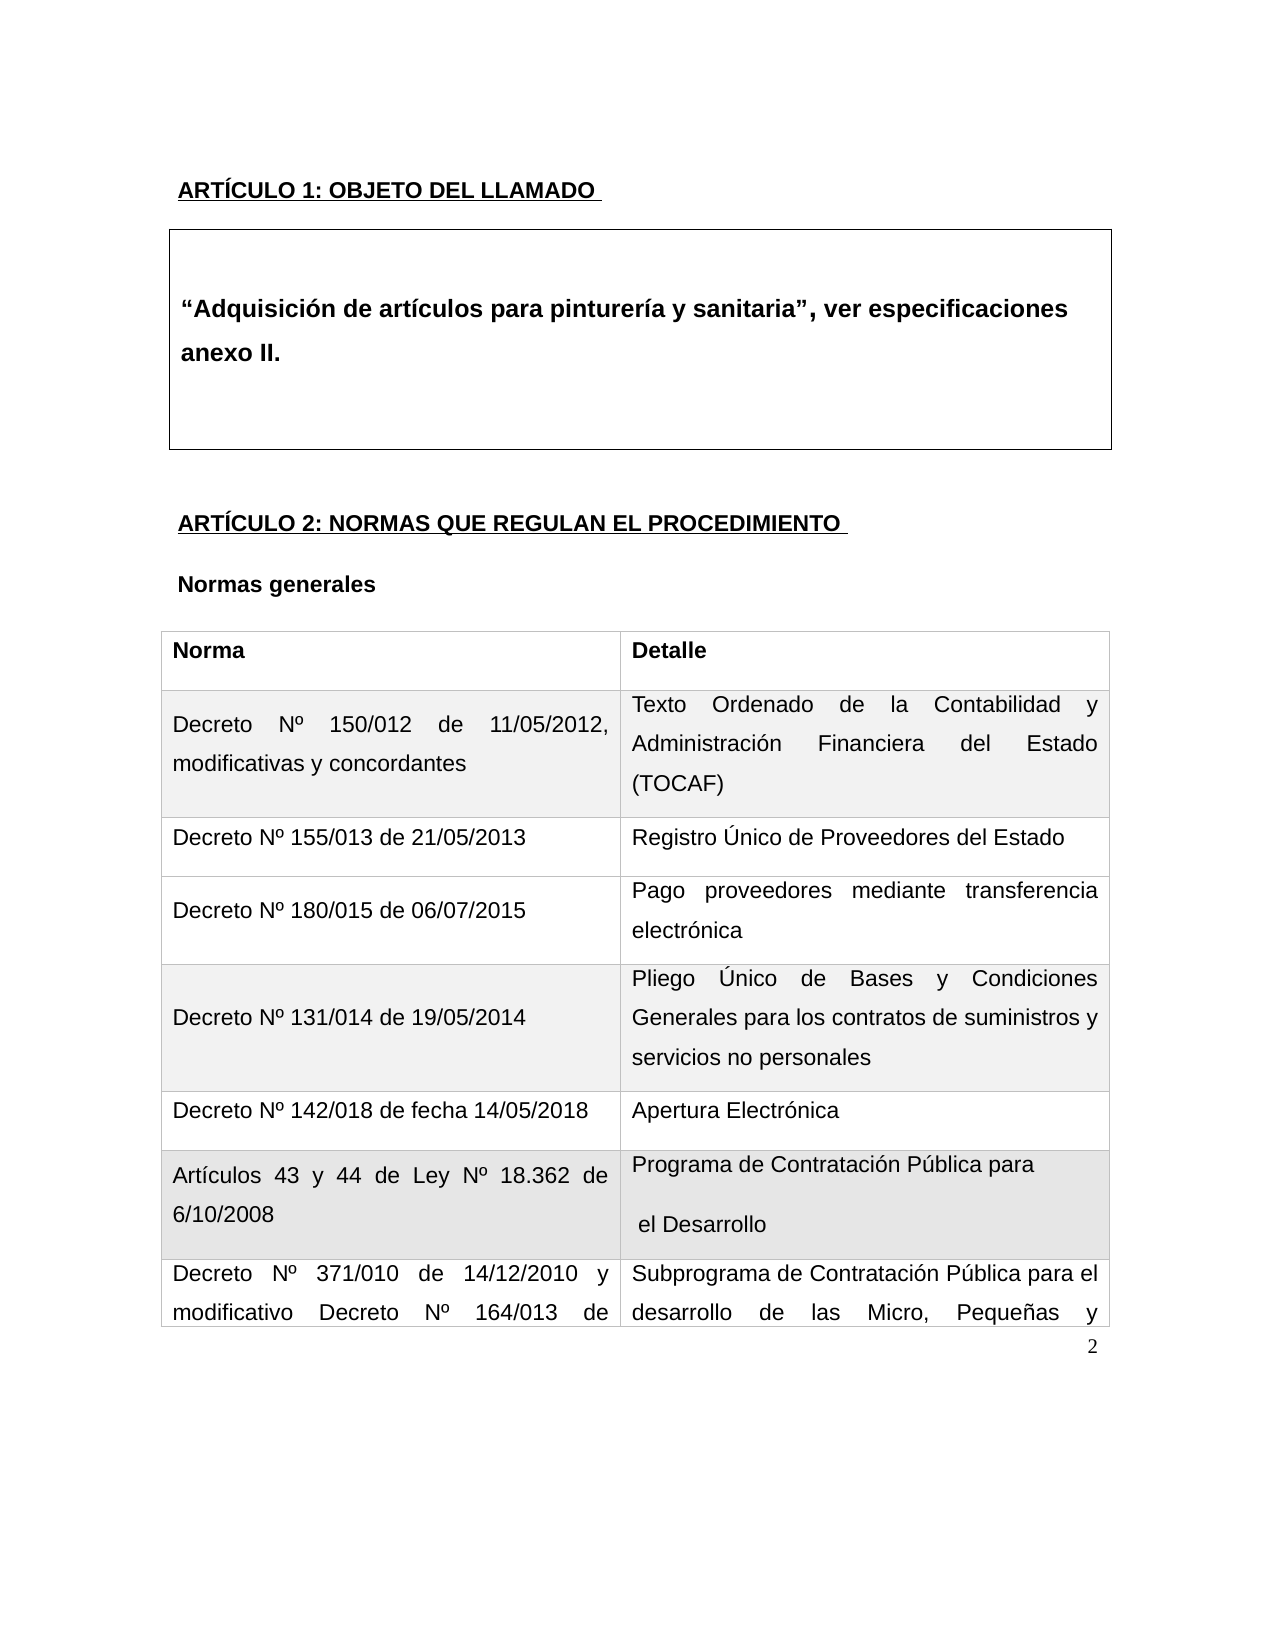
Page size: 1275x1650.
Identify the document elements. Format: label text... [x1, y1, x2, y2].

table_header “Adquisición de artículos para pinturería y sanitaria”, ver especificaciones anexo II. [170, 230, 1111, 449]
table_cell Decreto Nº 180/015 de 06/07/2015 [162, 877, 620, 964]
table_cell Apertura Electrónica [621, 1092, 1109, 1150]
table_cell Subprograma de Contratación Pública para el desarrollo de las Micro, Pequeñas y [621, 1260, 1109, 1326]
table_cell Decreto Nº 150/012 de 11/05/2012, modificativas y concordantes [162, 691, 620, 817]
table_cell Artículos 43 y 44 de Ley Nº 18.362 de 6/10/2008 [162, 1151, 620, 1259]
table_header Detalle [621, 632, 1109, 690]
subtitle ARTÍCULO 2: NORMAS QUE REGULAN EL PROCEDIMIENTO [177, 510, 1098, 537]
table_cell Decreto Nº 131/014 de 19/05/2014 [162, 965, 620, 1091]
table_cell Decreto Nº 155/013 de 21/05/2013 [162, 818, 620, 876]
table_cell Registro Único de Proveedores del Estado [621, 818, 1109, 876]
subtitle ARTÍCULO 1: OBJETO DEL LLAMADO [177, 177, 1098, 204]
table_cell Programa de Contratación Pública para el Desarrollo [621, 1151, 1109, 1259]
subtitle Normas generales [177, 571, 1098, 597]
table_cell Decreto Nº 371/010 de 14/12/2010 y modificativo Decreto Nº 164/013 de [162, 1260, 620, 1326]
table_header Norma [162, 632, 620, 690]
table_cell Pago proveedores mediante transferencia electrónica [621, 877, 1109, 964]
table_cell Texto Ordenado de la Contabilidad y Administración Financiera del Estado (TOCAF) [621, 691, 1109, 817]
table_cell Pliego Único de Bases y Condiciones Generales para los contratos de suministros y servicios no personales [621, 965, 1109, 1091]
table_cell Decreto Nº 142/018 de fecha 14/05/2018 [162, 1092, 620, 1150]
